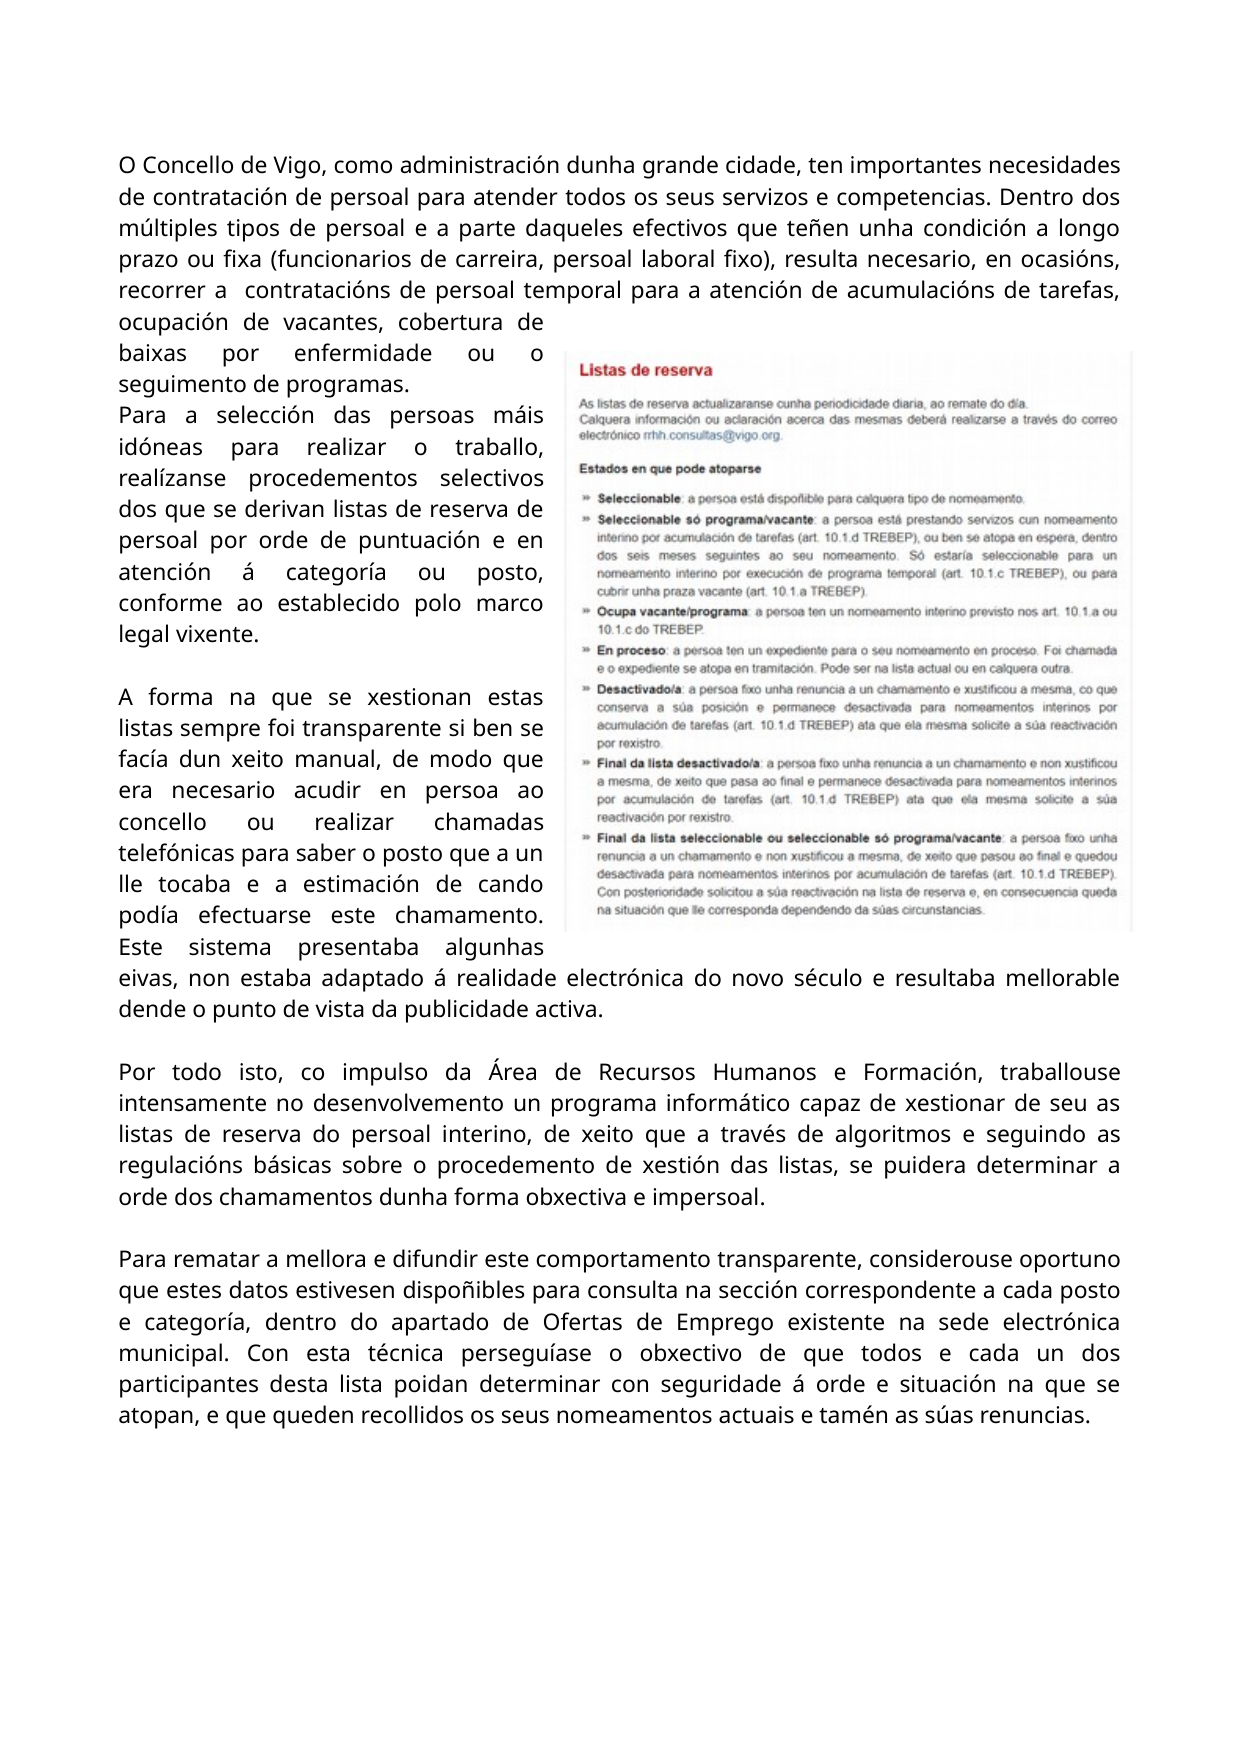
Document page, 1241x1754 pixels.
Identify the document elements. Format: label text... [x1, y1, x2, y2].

text Por todo isto, co impulso da Área de Recursos Humanos e Formación, traballouse intensamente no desenvolvemento un programa informático capaz de xestionar de seu as listas de reserva do persoal interino, de xeito que a través de algoritmos e seguindo as regulacións básicas sobre o procedemento de xestión das listas, se puidera determinar a orde dos chamamentos dunha forma obxectiva e impersoal. [118, 1056, 1122, 1212]
picture [562, 351, 1136, 932]
text O Concello de Vigo, como administración dunha grande cidade, ten importantes necesidades de contratación de persoal para atender todos os seus servizos e competencias. Dentro dos múltiples tipos de persoal e a parte daqueles efectivos que teñen unha condición a longo prazo ou fixa (funcionarios de carreira, persoal laboral fixo), resulta necesario, en ocasións, recorrer a contratacións de persoal temporal para a atención de acumulacións de tarefas, ocupación de vacantes, cobertura de baixas por enfermidade ou o seguimento de programas. [118, 149, 1122, 399]
text Para a selección das persoas máis idóneas para realizar o traballo, realízanse procedementos selectivos dos que se derivan listas de reserva de persoal por orde de puntuación e en atención á categoría ou posto, conforme ao establecido polo marco legal vixente. [118, 399, 562, 649]
text Para rematar a mellora e difundir este comportamento transparente, considerouse oportuno que estes datos estivesen dispoñibles para consulta na sección correspondente a cada posto e categoría, dentro do apartado de Ofertas de Emprego existente na sede electrónica municipal. Con esta técnica perseguíase o obxectivo de que todos e cada un dos participantes desta lista poidan determinar con seguridade á orde e situación na que se atopan, e que queden recollidos os seus nomeamentos actuais e tamén as súas renuncias. [118, 1243, 1122, 1431]
text A forma na que se xestionan estas listas sempre foi transparente si ben se facía dun xeito manual, de modo que era necesario acudir en persoa ao concello ou realizar chamadas telefónicas para saber o posto que a un lle tocaba e a estimación de cando podía efectuarse este chamamento. Este sistema presentaba algunhas eivas, non estaba adaptado á realidade electrónica do novo século e resultaba mellorable dende o punto de vista da publicidade activa. [118, 681, 1122, 1024]
